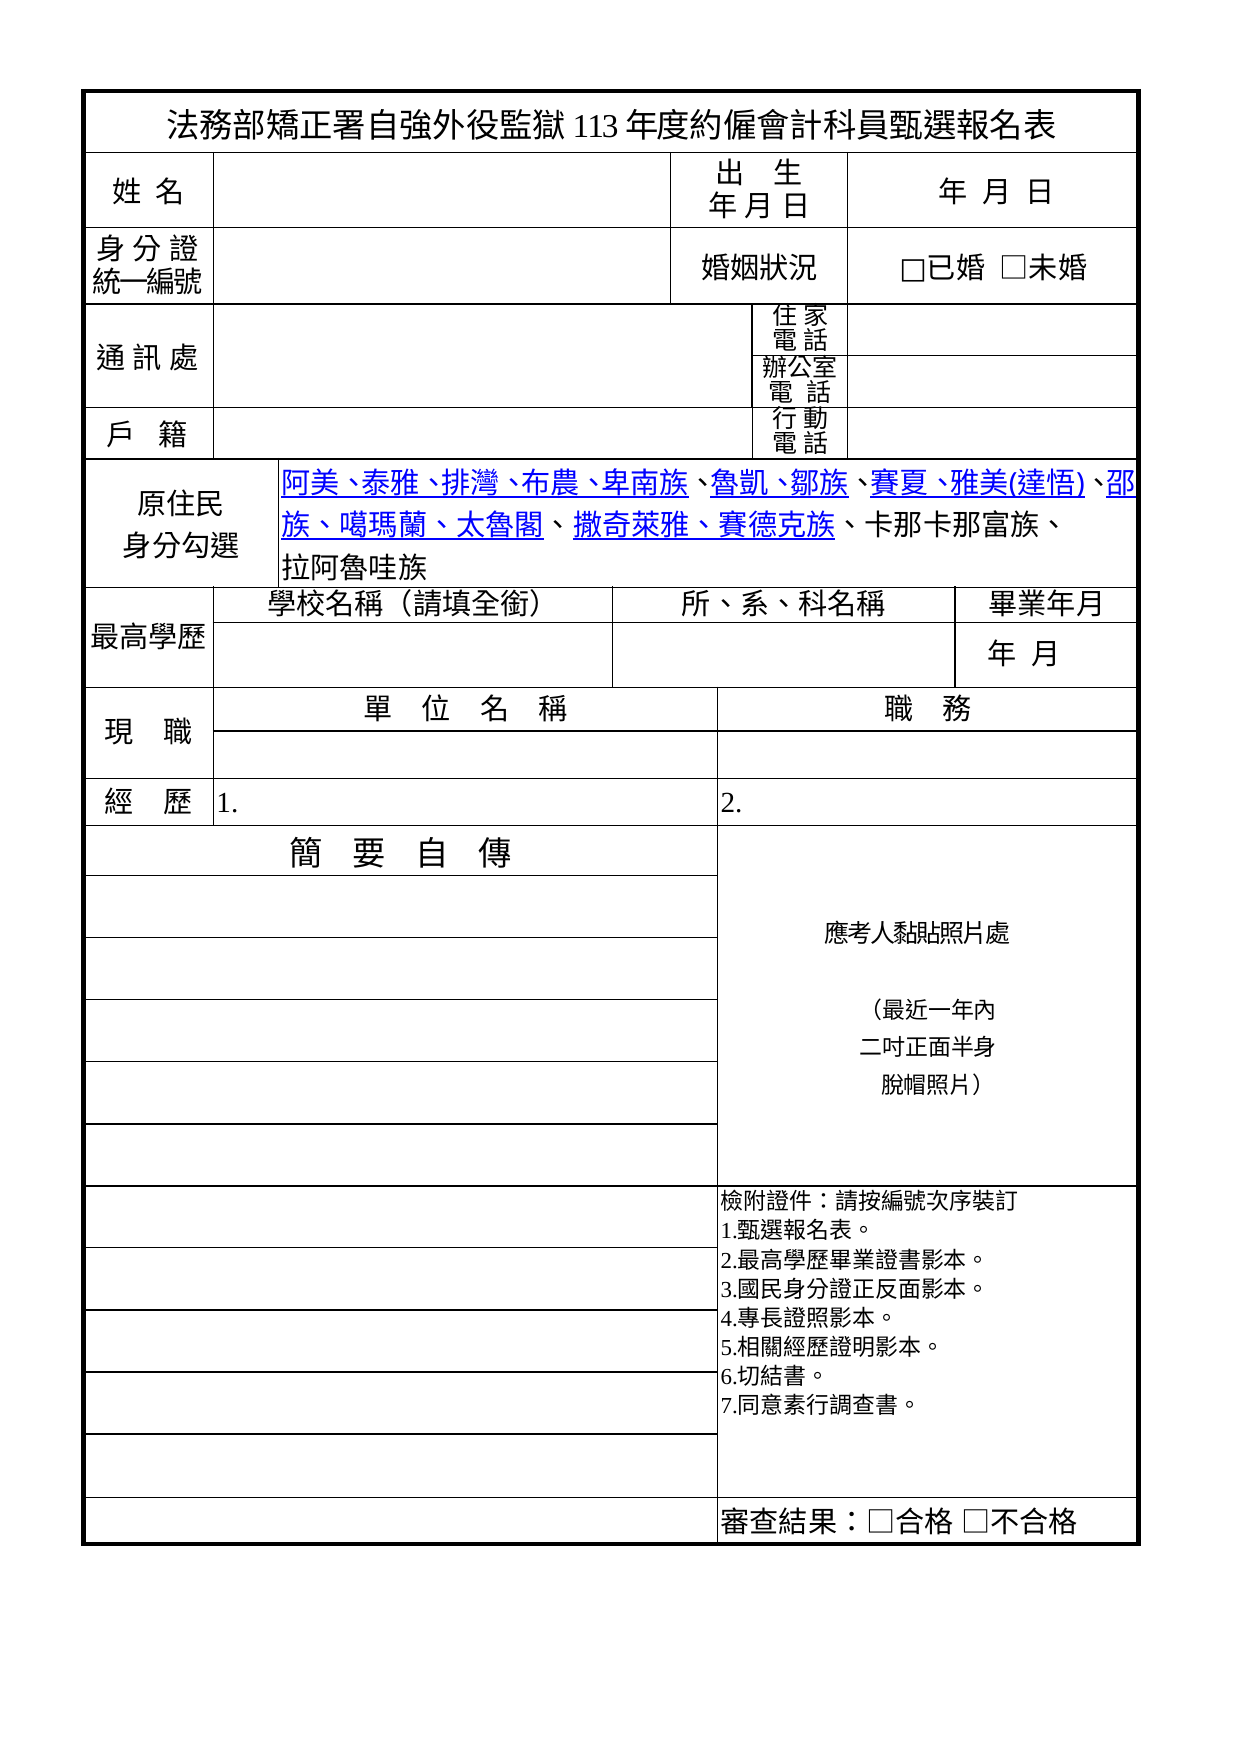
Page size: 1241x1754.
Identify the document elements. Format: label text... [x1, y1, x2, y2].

table_cell 辦公室電 話 [753, 356, 847, 406]
table_cell [214, 153, 670, 227]
table_cell 畢業年月 [956, 588, 1136, 621]
table_cell [86, 1062, 717, 1123]
table_cell 職 務 [718, 688, 1136, 730]
table_cell [86, 1187, 717, 1247]
table_cell [214, 305, 751, 406]
table_cell [613, 623, 954, 687]
table_cell 年 月 [956, 623, 1136, 687]
table_cell [86, 1248, 717, 1309]
table_cell 單 位 名 稱 [214, 688, 717, 730]
table_cell [86, 938, 717, 999]
table_cell [848, 305, 1136, 355]
table_cell 戶 籍 [86, 408, 213, 458]
table_cell [86, 876, 717, 937]
table_cell [86, 1498, 717, 1541]
table_cell [86, 1000, 717, 1061]
table_header 法務部矯正署自強外役監獄113年度約僱會計科員甄選報名表 [86, 93, 1136, 152]
table_cell 2. [718, 779, 1136, 825]
table_cell 審查結果：□合格 □不合格 [718, 1498, 1136, 1541]
table_cell 身 分 證 統一編號 [86, 228, 213, 303]
table_cell [214, 623, 612, 687]
table_cell 最高學歷 [86, 588, 213, 687]
table_cell 姓 名 [86, 153, 213, 227]
table_cell 住 家 電 話 [753, 305, 847, 355]
table_cell 檢附證件：請按編號次序裝訂 1.甄選報名表。 2.最高學歷畢業證書影本。 3.國民身分證正反面影本。 4.專長證照影本。 5.相關經歷證明影本。 6.切結書。 7.同意素行調查書。 [718, 1187, 1136, 1497]
table_cell [848, 356, 1136, 406]
table_cell [214, 228, 670, 303]
table_cell [86, 1311, 717, 1371]
table_cell [86, 1125, 717, 1185]
table_cell [214, 732, 717, 778]
table_cell 應考人黏貼照片處 （最近一年內 二吋正面半身 脫帽照片） [718, 826, 1136, 1185]
table_cell 婚姻狀況 [671, 228, 847, 303]
table_cell 通 訊 處 [86, 305, 213, 406]
table_cell 原住民 身分勾選 [86, 460, 278, 586]
table_cell [718, 732, 1136, 778]
table_cell 阿美、泰雅、排灣、布農、卑南族、魯凱、鄒族、賽夏、雅美(達悟)、邵族、噶瑪蘭、太魯閣、撒奇萊雅、賽德克族、卡那卡那富族、 拉阿魯哇族 [279, 460, 1136, 586]
table_cell 現 職 [86, 688, 213, 778]
table_cell 學校名稱（請填全銜） [214, 588, 612, 621]
table_cell [848, 408, 1136, 458]
table_cell 1. [214, 779, 717, 825]
table_cell 出 生 年 月 日 [671, 153, 847, 227]
table_cell 簡 要 自 傳 [86, 826, 717, 874]
table_cell □已婚 □未婚 [848, 228, 1136, 303]
table_cell [86, 1435, 717, 1497]
table_cell 經 歷 [86, 779, 213, 825]
table_cell 行 動 電 話 [753, 408, 847, 458]
table_cell [214, 408, 752, 458]
table_cell 所、系、科名稱 [613, 588, 954, 621]
table_cell 年 月 日 [848, 153, 1136, 227]
table_cell [86, 1373, 717, 1433]
